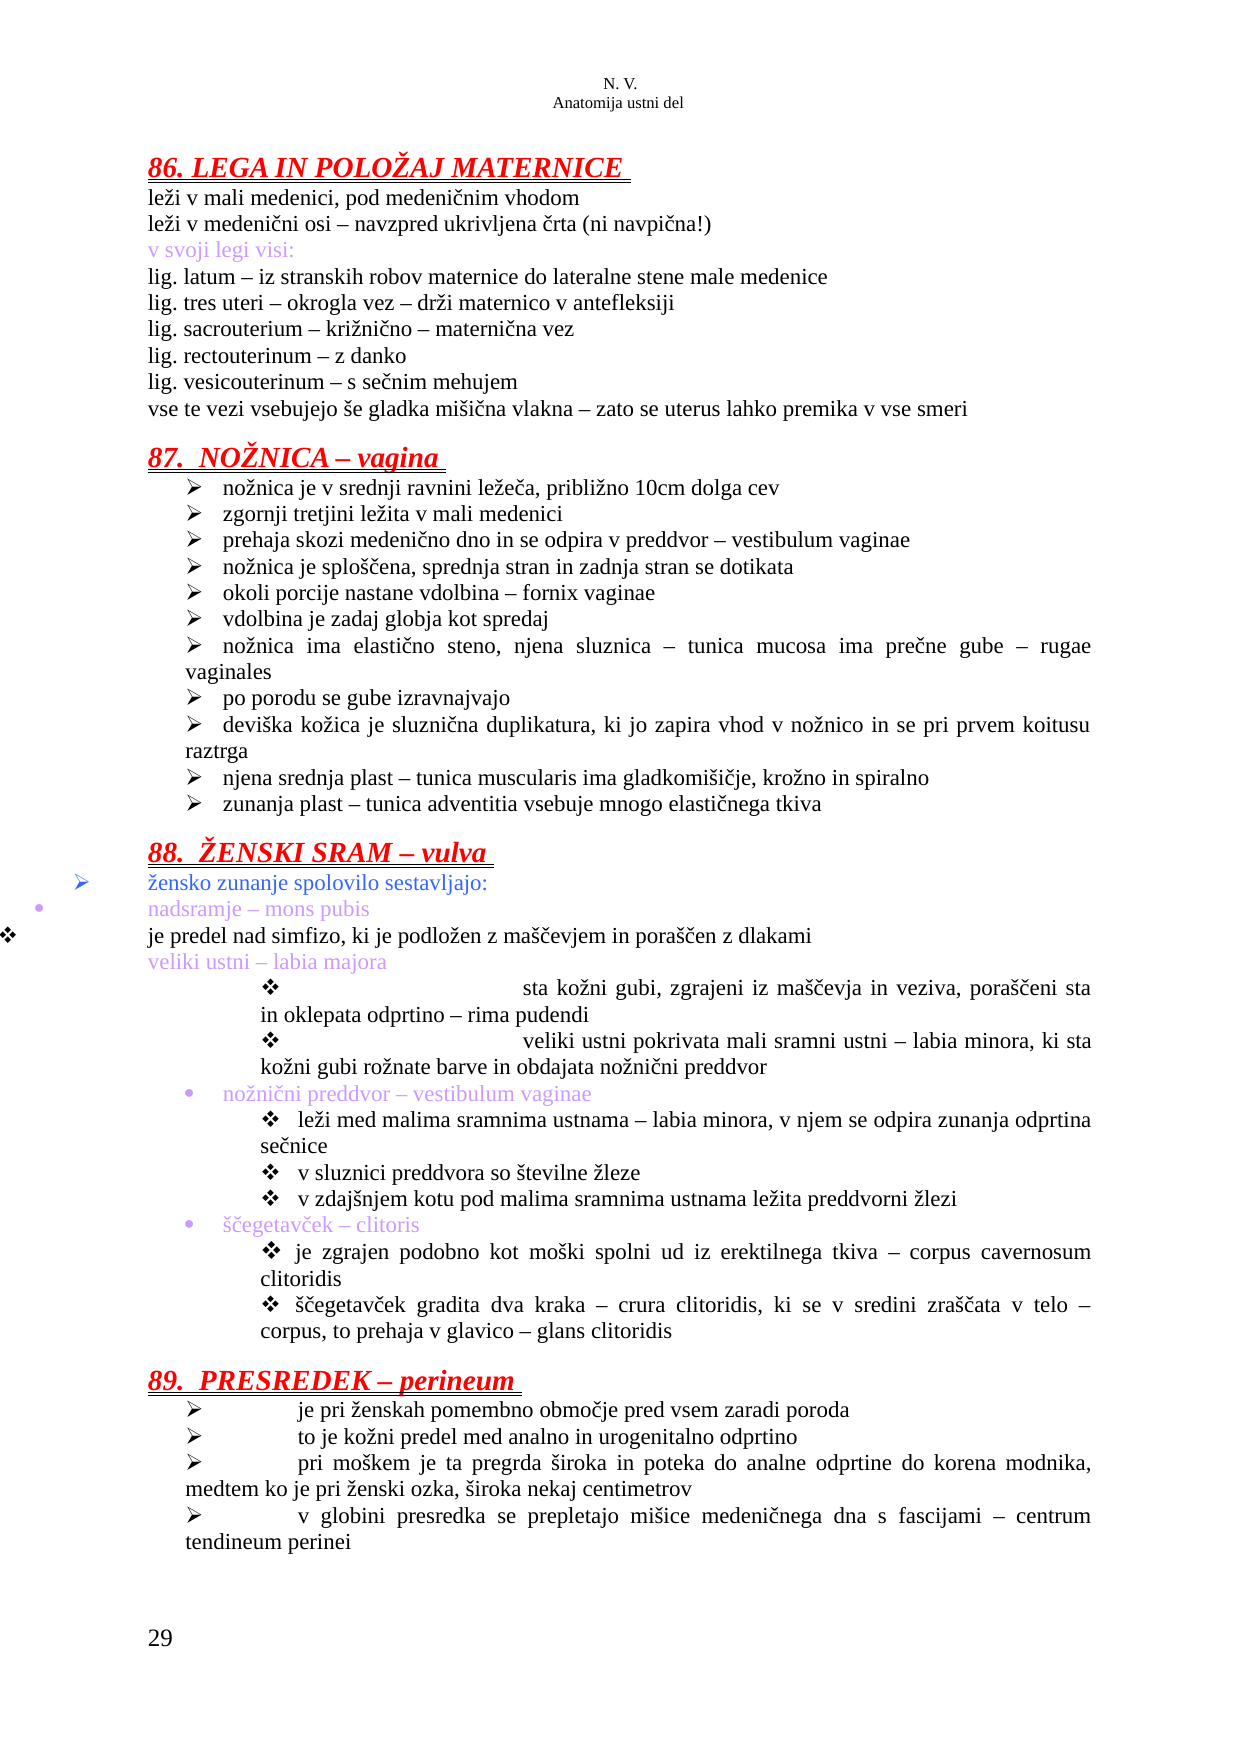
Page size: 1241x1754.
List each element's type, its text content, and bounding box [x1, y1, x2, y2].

text 88. ŽENSKI SRAM – vulva [148, 835, 1093, 869]
list po porodu se gube izravnajvajo [185, 684, 1093, 711]
list nožnica je sploščena, sprednja stran in zadnja stran se dotikata [185, 553, 1093, 579]
list v globini presredka se prepletajo mišice medeničnega dna s fascijami – centrum tendineum perinei [185, 1502, 1093, 1554]
text 89. PRESREDEK – perineum [148, 1363, 1093, 1396]
list leži med malima sramnima ustnama – labia minora, v njem se odpira zunanja odprtina sečnice [260, 1106, 1093, 1159]
list vdolbina je zadaj globja kot spredaj [185, 605, 1093, 632]
list vse te vezi vsebujejo še gladka mišična vlakna – zato se uterus lahko premika v vse smeri [0, 394, 1093, 421]
list zunanja plast – tunica adventitia vsebuje mnogo elastičnega tkiva [185, 790, 1093, 816]
list njena srednja plast – tunica muscularis ima gladkomišičje, krožno in spiralno [185, 763, 1093, 790]
list to je kožni predel med analno in urogenitalno odprtino [185, 1423, 1093, 1449]
list zgornji tretjini ležita v mali medenici [185, 500, 1093, 526]
list lig. latum – iz stranskih robov maternice do lateralne stene male medenice [0, 263, 1093, 289]
list žensko zunanje spolovilo sestavljajo: [73, 869, 1093, 895]
list lig. tres uteri – okrogla vez – drži maternico v antefleksiji [0, 289, 1093, 316]
list v zdajšnjem kotu pod malima sramnima ustnama ležita preddvorni žlezi [260, 1185, 1093, 1212]
list pri moškem je ta pregrda široka in poteka do analne odprtine do korena modnika, medtem ko je pri ženski ozka, široka nekaj centimetrov [185, 1449, 1093, 1502]
list leži v mali medenici, pod medeničnim vhodom [0, 184, 1093, 210]
list lig. vesicouterinum – s sečnim mehujem [0, 368, 1093, 394]
list ščegetavček gradita dva kraka – crura clitoridis, ki se v sredini zraščata v telo – corpus, to prehaja v glavico – glans clitoridis [260, 1291, 1093, 1344]
list nožnica je v srednji ravnini ležeča, približno 10cm dolga cev [185, 474, 1093, 500]
list nadsramje – mons pubis [35, 895, 1093, 922]
list deviška kožica je sluznična duplikatura, ki jo zapira vhod v nožnico in se pri prvem koitusu raztrga [185, 711, 1093, 763]
list v svoji legi visi: [0, 236, 1093, 263]
list ščegetavček – clitoris [185, 1212, 1093, 1238]
list okoli porcije nastane vdolbina – fornix vaginae [185, 579, 1093, 605]
list lig. rectouterinum – z danko [0, 342, 1093, 368]
list je zgrajen podobno kot moški spolni ud iz erektilnega tkiva – corpus cavernosum clitoridis [260, 1238, 1093, 1291]
list nožnica ima elastično steno, njena sluznica – tunica mucosa ima prečne gube – rugae vaginales [185, 632, 1093, 684]
text 87. NOŽNICA – vagina [148, 440, 1093, 474]
list sta kožni gubi, zgrajeni iz maščevja in veziva, poraščeni sta in oklepata odprtino – rima pudendi [260, 974, 1093, 1027]
list je pri ženskah pomembno območje pred vsem zaradi poroda [185, 1396, 1093, 1423]
list nožnični preddvor – vestibulum vaginae [185, 1080, 1093, 1106]
list leži v medenični osi – navzpred ukrivljena črta (ni navpična!) [0, 210, 1093, 236]
list je predel nad simfizo, ki je podložen z maščevjem in poraščen z dlakami [0, 922, 1093, 948]
list veliki ustni pokrivata mali sramni ustni – labia minora, ki sta kožni gubi rožnate barve in obdajata nožnični preddvor [260, 1027, 1093, 1080]
list prehaja skozi medenično dno in se odpira v preddvor – vestibulum vaginae [185, 526, 1093, 553]
list v sluznici preddvora so številne žleze [260, 1159, 1093, 1185]
list veliki ustni – labia majora [0, 948, 1093, 974]
list lig. sacrouterium – križnično – maternična vez [0, 316, 1093, 342]
text 86. LEGA IN POLOŽAJ MATERNICE [148, 150, 1093, 184]
